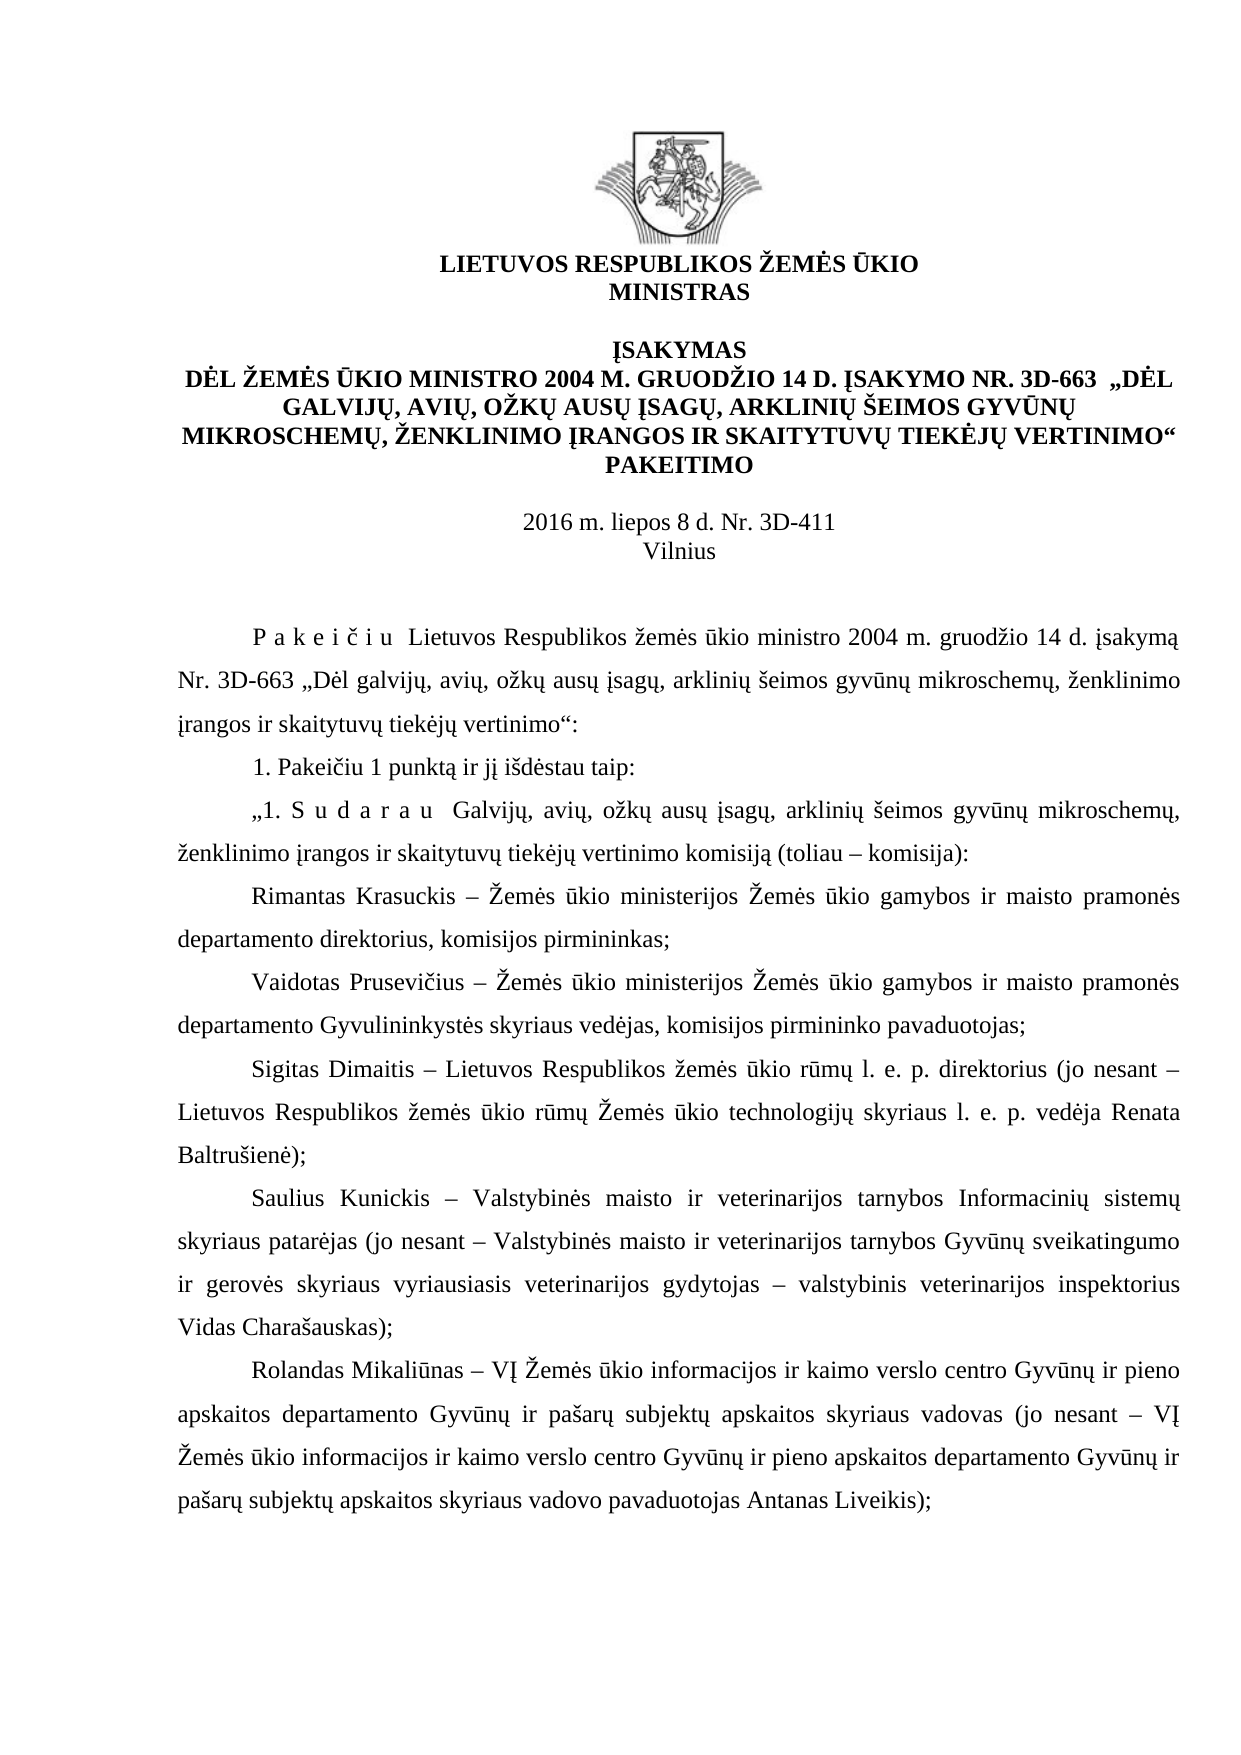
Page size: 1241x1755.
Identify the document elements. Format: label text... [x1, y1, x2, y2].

text 1. Pakeičiu 1 punktą ir jį išdėstau taip: [177, 752, 1181, 781]
text Sigitas Dimaitis – Lietuvos Respublikos žemės ūkio rūmų l. e. p. direktorius (jo nesant – Lietuvos Respublikos žemės ūkio rūmų Žemės ūkio technologijų skyriaus l. e. p. vedėja Renata Baltrušienė); [177, 1054, 1181, 1169]
text ĮSAKYMAS [177, 335, 1181, 364]
text „1. S u d a r a u Galvijų, avių, ožkų ausų įsagų, arklinių šeimos gyvūnų mikroschemų, ženklinimo įrangos ir skaitytuvų tiekėjų vertinimo komisiją (toliau – komisija): [177, 795, 1181, 867]
text Rimantas Krasuckis – Žemės ūkio ministerijos Žemės ūkio gamybos ir maisto pramonės departamento direktorius, komisijos pirmininkas; [177, 881, 1181, 953]
text Vaidotas Prusevičius – Žemės ūkio ministerijos Žemės ūkio gamybos ir maisto pramonės departamento Gyvulininkystės skyriaus vedėjas, komisijos pirmininko pavaduotojas; [177, 967, 1181, 1039]
text Vilnius [177, 536, 1181, 565]
text Saulius Kunickis – Valstybinės maisto ir veterinarijos tarnybos Informacinių sistemų skyriaus patarėjas (jo nesant – Valstybinės maisto ir veterinarijos tarnybos Gyvūnų sveikatingumo ir gerovės skyriaus vyriausiasis veterinarijos gydytojas – valstybinis veterinarijos inspektorius Vidas Charašauskas); [177, 1183, 1181, 1341]
text LIETUVOS RESPUBLIKOS ŽEMĖS ŪKIO [177, 249, 1181, 277]
text 2016 m. liepos 8 d. Nr. 3D-411 [177, 507, 1181, 536]
text DĖL ŽEMĖS ŪKIO MINISTRO 2004 M. GRUODŽIO 14 D. ĮSAKYMO NR. 3D-663 „DĖL GALVIJŲ, AVIŲ, OŽKŲ AUSŲ ĮSAGŲ, ARKLINIŲ ŠEIMOS GYVŪNŲ MIKROSCHEMŲ, ŽENKLINIMO ĮRANGOS IR SKAITYTUVŲ TIEKĖJŲ VERTINIMO“ PAKEITIMO [177, 364, 1181, 479]
text P a k e i č i u Lietuvos Respublikos žemės ūkio ministro 2004 m. gruodžio 14 d. įsakymą Nr. 3D-663 „Dėl galvijų, avių, ožkų ausų įsagų, arklinių šeimos gyvūnų mikroschemų, ženklinimo įrangos ir skaitytuvų tiekėjų vertinimo“: [177, 622, 1181, 737]
text Rolandas Mikaliūnas – VĮ Žemės ūkio informacijos ir kaimo verslo centro Gyvūnų ir pieno apskaitos departamento Gyvūnų ir pašarų subjektų apskaitos skyriaus vadovas (jo nesant – VĮ Žemės ūkio informacijos ir kaimo verslo centro Gyvūnų ir pieno apskaitos departamento Gyvūnų ir pašarų subjektų apskaitos skyriaus vadovo pavaduotojas Antanas Liveikis); [177, 1356, 1181, 1514]
text MINISTRAS [177, 277, 1181, 306]
